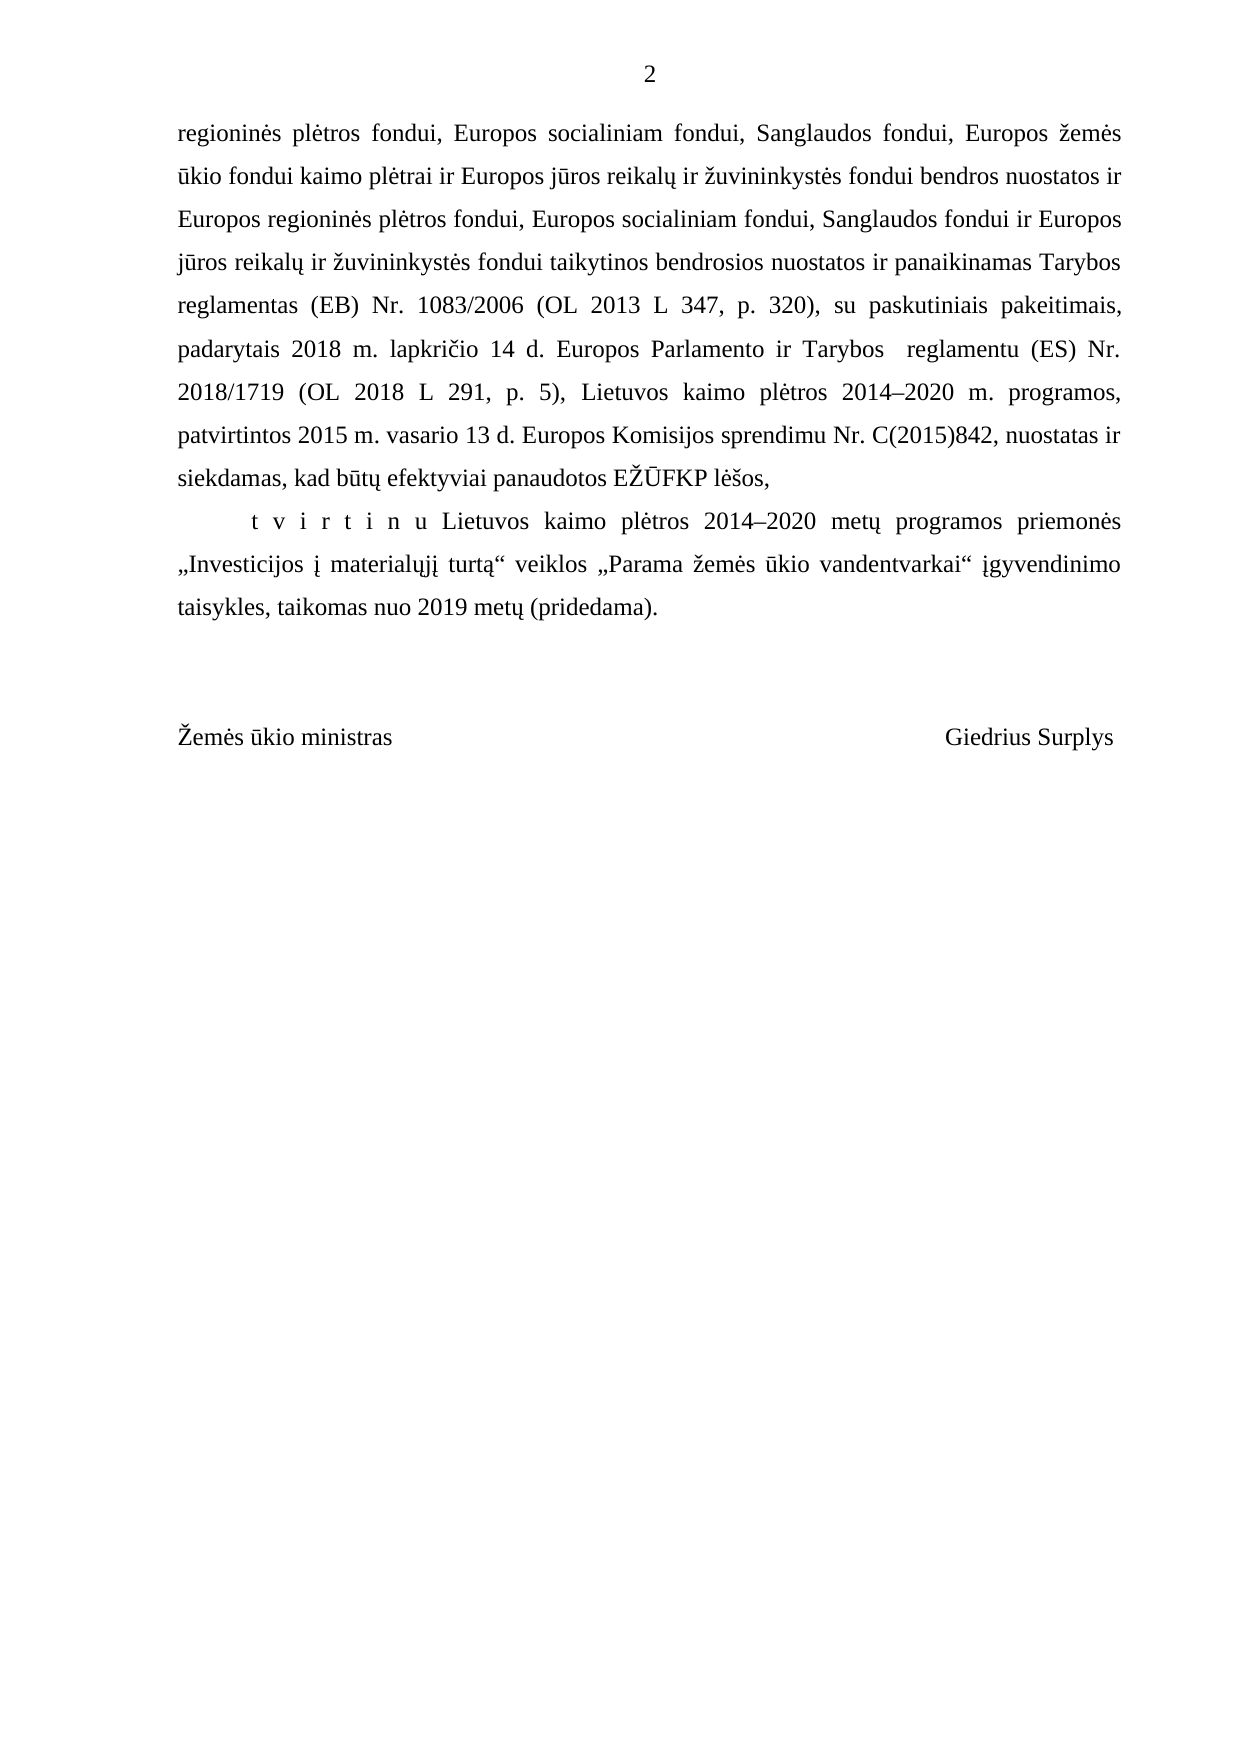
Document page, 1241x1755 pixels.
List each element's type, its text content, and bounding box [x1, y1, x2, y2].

text Žemės ūkio ministras Giedrius Surplys [177, 722, 1122, 751]
text regioninės plėtros fondui, Europos socialiniam fondui, Sanglaudos fondui, Europos žemės ūkio fondui kaimo plėtrai ir Europos jūros reikalų ir žuvininkystės fondui bendros nuostatos ir Europos regioninės plėtros fondui, Europos socialiniam fondui, Sanglaudos fondui ir Europos jūros reikalų ir žuvininkystės fondui taikytinos bendrosios nuostatos ir panaikinamas Tarybos reglamentas (EB) Nr. 1083/2006 (OL 2013 L 347, p. 320), su paskutiniais pakeitimais, padarytais 2018 m. lapkričio 14 d. Europos Parlamento ir Tarybos reglamentu (ES) Nr. 2018/1719 (OL 2018 L 291, p. 5), Lietuvos kaimo plėtros 2014–2020 m. programos, patvirtintos 2015 m. vasario 13 d. Europos Komisijos sprendimu Nr. C(2015)842, nuostatas ir siekdamas, kad būtų efektyviai panaudotos EŽŪFKP lėšos, [177, 118, 1122, 492]
text t v i r t i n u Lietuvos kaimo plėtros 2014–2020 metų programos priemonės „Investicijos į materialųjį turtą“ veiklos „Parama žemės ūkio vandentvarkai“ įgyvendinimo taisykles, taikomas nuo 2019 metų (pridedama). [177, 506, 1122, 621]
